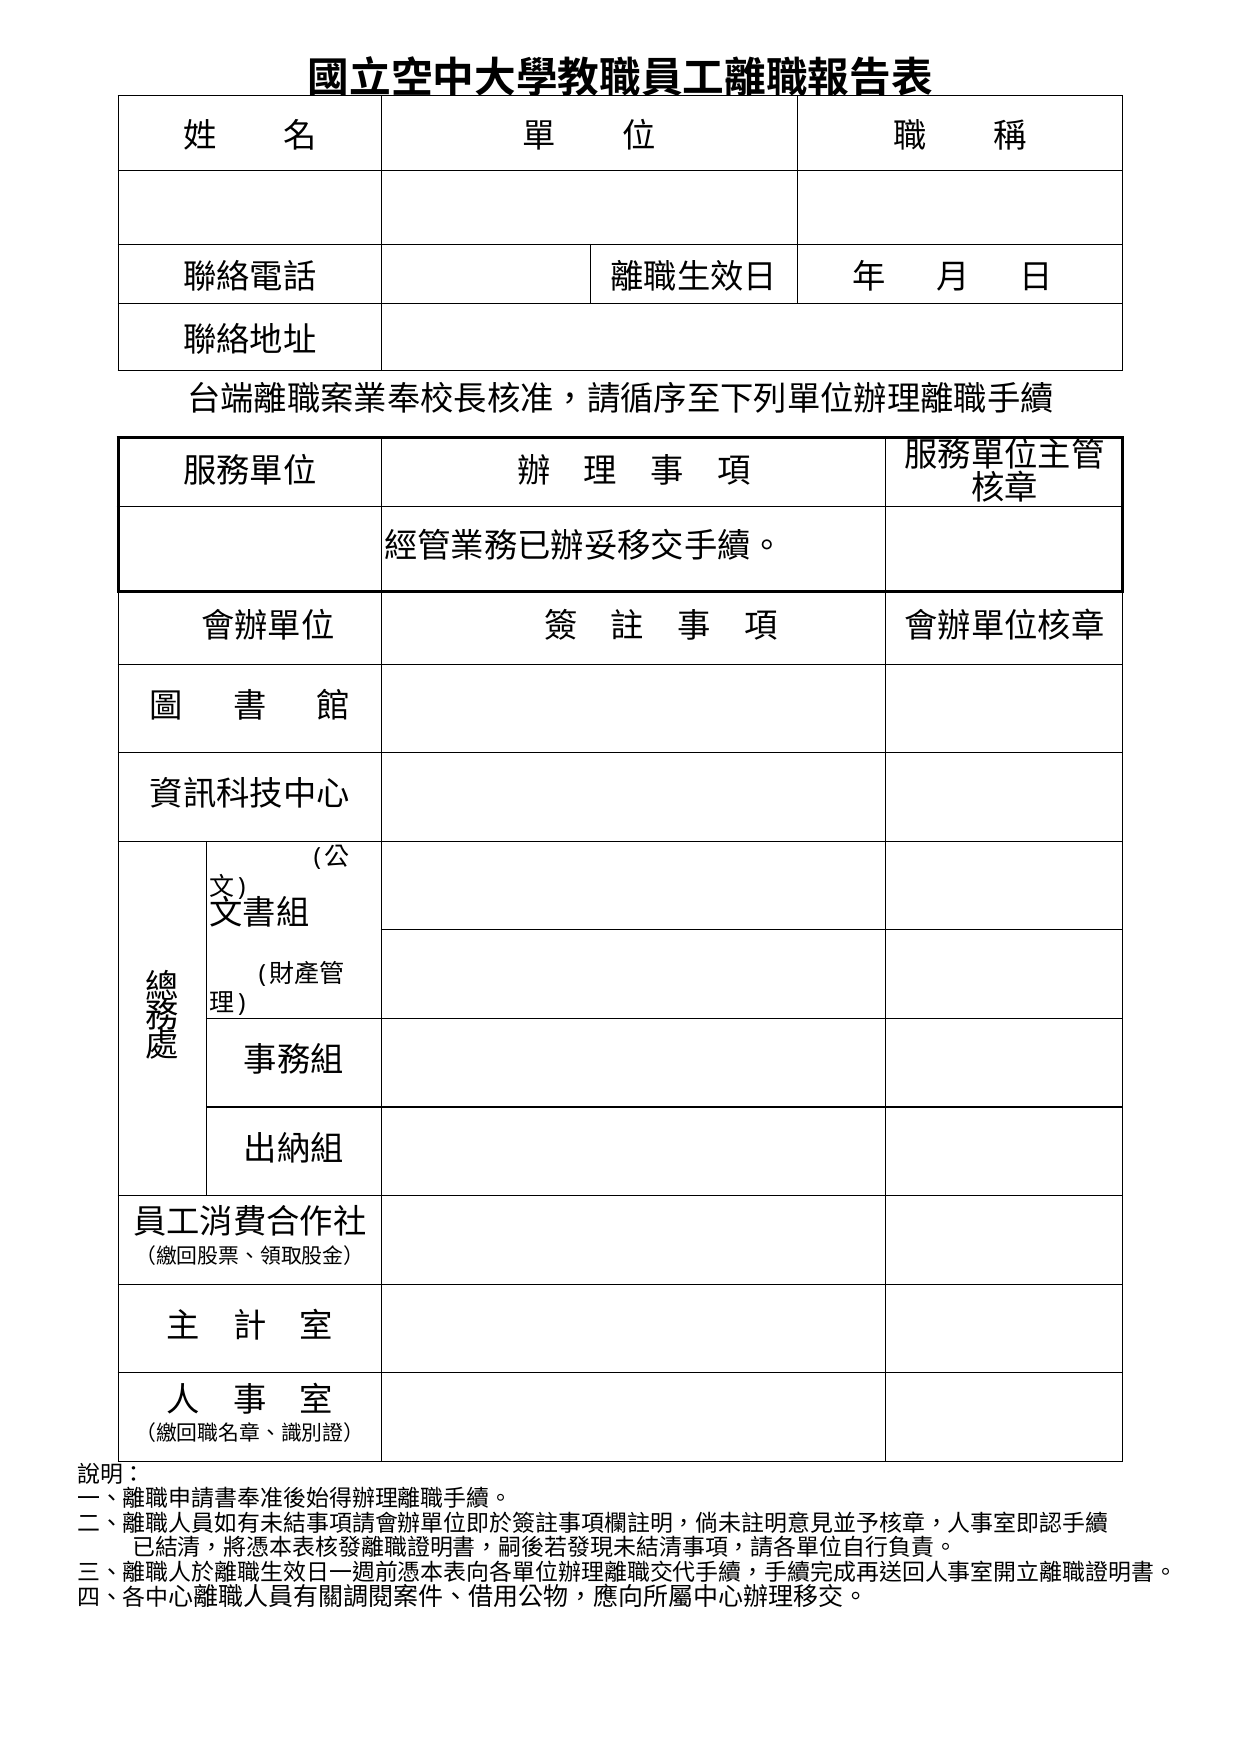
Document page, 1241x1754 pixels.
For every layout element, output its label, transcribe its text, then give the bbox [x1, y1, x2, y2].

table_cell 年 月 日 [798, 245, 1122, 303]
table_cell [382, 1108, 885, 1195]
table_cell [382, 753, 885, 841]
table_cell 聯絡電話 [119, 245, 381, 303]
table_cell [382, 930, 885, 1018]
table_cell 人 事 室 （繳回職名章、識別證） [119, 1373, 381, 1461]
table_cell 資訊科技中心 [119, 753, 381, 841]
table_cell [382, 1373, 885, 1461]
text 三、離職人於離職生效日一週前憑本表向各單位辦理離職交代手續，手續完成再送回人事室開立離職證明書。 [77, 1564, 1163, 1584]
table_cell 主 計 室 [119, 1285, 381, 1372]
table_cell [886, 930, 1122, 1018]
table_header 姓 名 [119, 96, 381, 170]
table_cell 會辦單位核章 [886, 593, 1122, 664]
table_cell [886, 1108, 1122, 1195]
table_cell 經管業務已辦妥移交手續。 [382, 507, 885, 590]
table_cell [886, 1196, 1122, 1283]
table_cell 圖 書 館 [119, 665, 381, 752]
table_cell [120, 507, 381, 590]
text 已結清，將憑本表核發離職證明書，嗣後若發現未結清事項，請各單位自行負責。 [77, 1539, 1163, 1560]
table_cell [798, 171, 1122, 244]
table_cell [886, 753, 1122, 841]
table_cell 簽 註 事 項 [382, 593, 885, 664]
table_cell [886, 842, 1122, 929]
table_cell [886, 1373, 1122, 1461]
text 國立空中大學教職員工離職報告表 [77, 33, 1163, 95]
table_cell 事務組 [207, 1019, 381, 1106]
table_cell [886, 507, 1121, 590]
table_cell 服務單位主管核章 [886, 439, 1121, 506]
table_cell 出納組 [207, 1108, 381, 1195]
table_cell [886, 1019, 1122, 1106]
table_cell [886, 1285, 1122, 1372]
table_cell [886, 665, 1122, 752]
text 一、離職申請書奉准後始得辦理離職手續。 [77, 1490, 1163, 1511]
text 說明： [77, 1465, 1163, 1486]
table_cell [382, 1196, 885, 1283]
table_cell 辦 理 事 項 [382, 439, 885, 506]
table_cell 離職生效日 [591, 245, 797, 303]
table_cell [382, 842, 885, 929]
table_cell 台端離職案業奉校長核准，請循序至下列單位辦理離職手續 [118, 371, 1122, 436]
table_cell [382, 304, 1122, 369]
table_cell [382, 665, 885, 752]
table_cell [382, 171, 797, 244]
table_cell [382, 1285, 885, 1372]
text 二、離職人員如有未結事項請會辦單位即於簽註事項欄註明，倘未註明意見並予核章，人事室即認手續 [77, 1514, 1163, 1535]
table_cell 總 務 處 [119, 842, 206, 1195]
table_header 單 位 [382, 96, 797, 170]
table_cell [382, 245, 590, 303]
table_cell (公文) 文書組 (財產管理) [207, 842, 381, 1018]
table_cell 會辦單位 [119, 593, 381, 664]
table_cell [119, 171, 381, 244]
table_cell [382, 1019, 885, 1106]
text 四、各中心離職人員有關調閱案件、借用公物，應向所屬中心辦理移交。 [77, 1588, 1163, 1609]
table_cell 員工消費合作社 （繳回股票、領取股金） [119, 1196, 381, 1283]
table_cell 服務單位 [120, 439, 381, 506]
table_header 職 稱 [798, 96, 1122, 170]
table_cell 聯絡地址 [119, 304, 381, 369]
